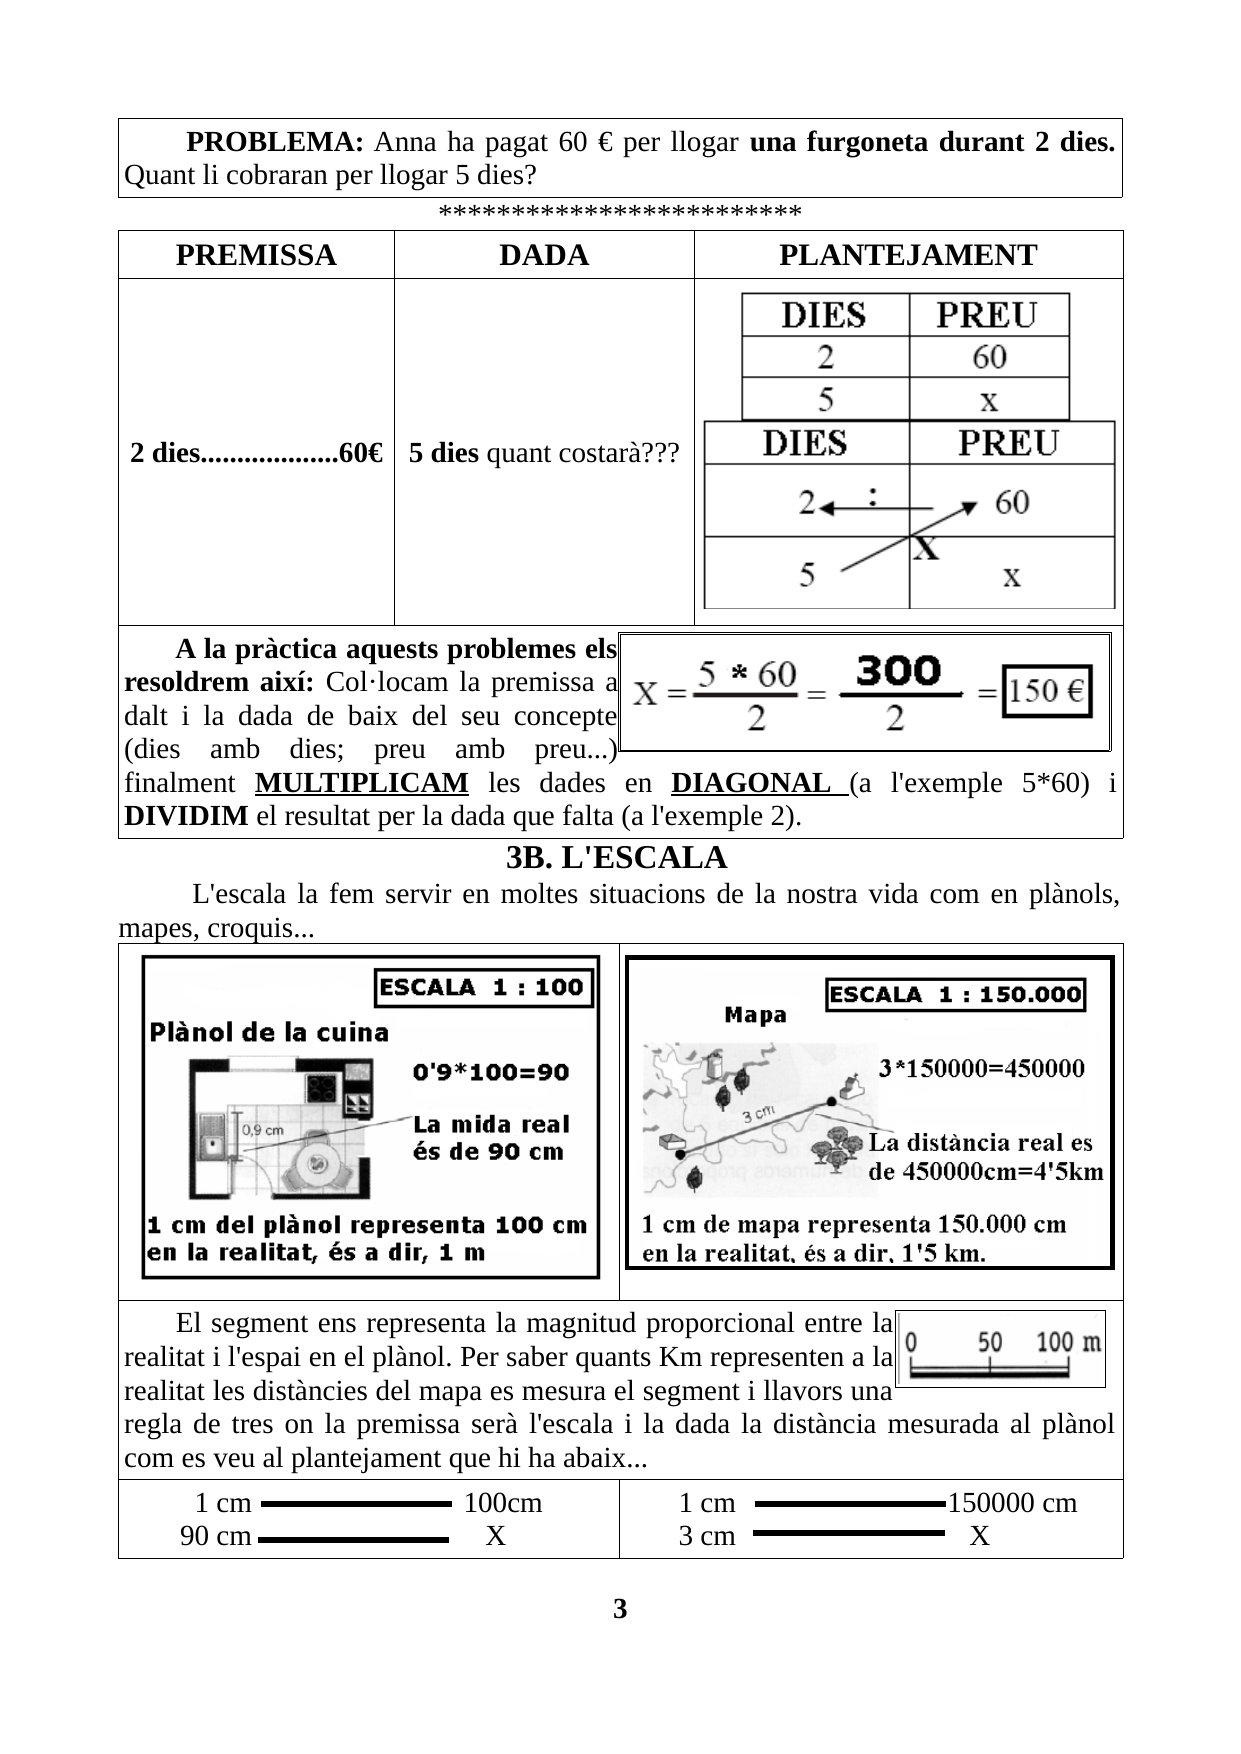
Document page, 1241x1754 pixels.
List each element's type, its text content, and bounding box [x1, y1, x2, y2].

table_header PLANTEJAMENT [695, 231, 1123, 278]
text L'escala la fem servir en moltes situacions de la nostra vida com en plànols, mapes, croquis... [118, 876, 1122, 943]
table_cell 1 cm 150000 cm 3 cm X [620, 1480, 1123, 1558]
table_cell 5 dies quant costarà??? [395, 279, 694, 625]
text 3 [118, 1591, 1122, 1625]
table_header PREMISSA [119, 231, 394, 278]
table_header DADA [395, 231, 694, 278]
table_cell [695, 279, 1123, 625]
table_cell A la pràctica aquests problemes els resoldrem així: Col·locam la premissa a dalt i la dada de baix del seu concepte (dies amb dies; preu amb preu...) finalment MULTIPLICAM les dades en DIAGONAL (a l'exemple 5*60) i DIVIDIM el resultat per la dada que falta (a l'exemple 2). [119, 626, 1123, 838]
text ************************* [118, 198, 1122, 230]
table_header [620, 944, 1123, 1300]
table_cell El segment ens representa la magnitud proporcional entre la realitat i l'espai en el plànol. Per saber quants Km representen a la realitat les distàncies del mapa es mesura el segment i llavors una regla de tres on la premissa serà l'escala i la dada la distància mesurada al plànol com es veu al plantejament que hi ha abaix... [119, 1301, 1123, 1479]
table_header [119, 944, 619, 1300]
table_cell 1 cm 100cm 90 cm X [119, 1480, 619, 1558]
table_cell 2 dies...................60€ [119, 279, 394, 625]
text 3B. L'ESCALA [118, 839, 1122, 876]
table_header PROBLEMA: Anna ha pagat 60 € per llogar una furgoneta durant 2 dies. Quant li cobraran per llogar 5 dies? [119, 119, 1122, 197]
